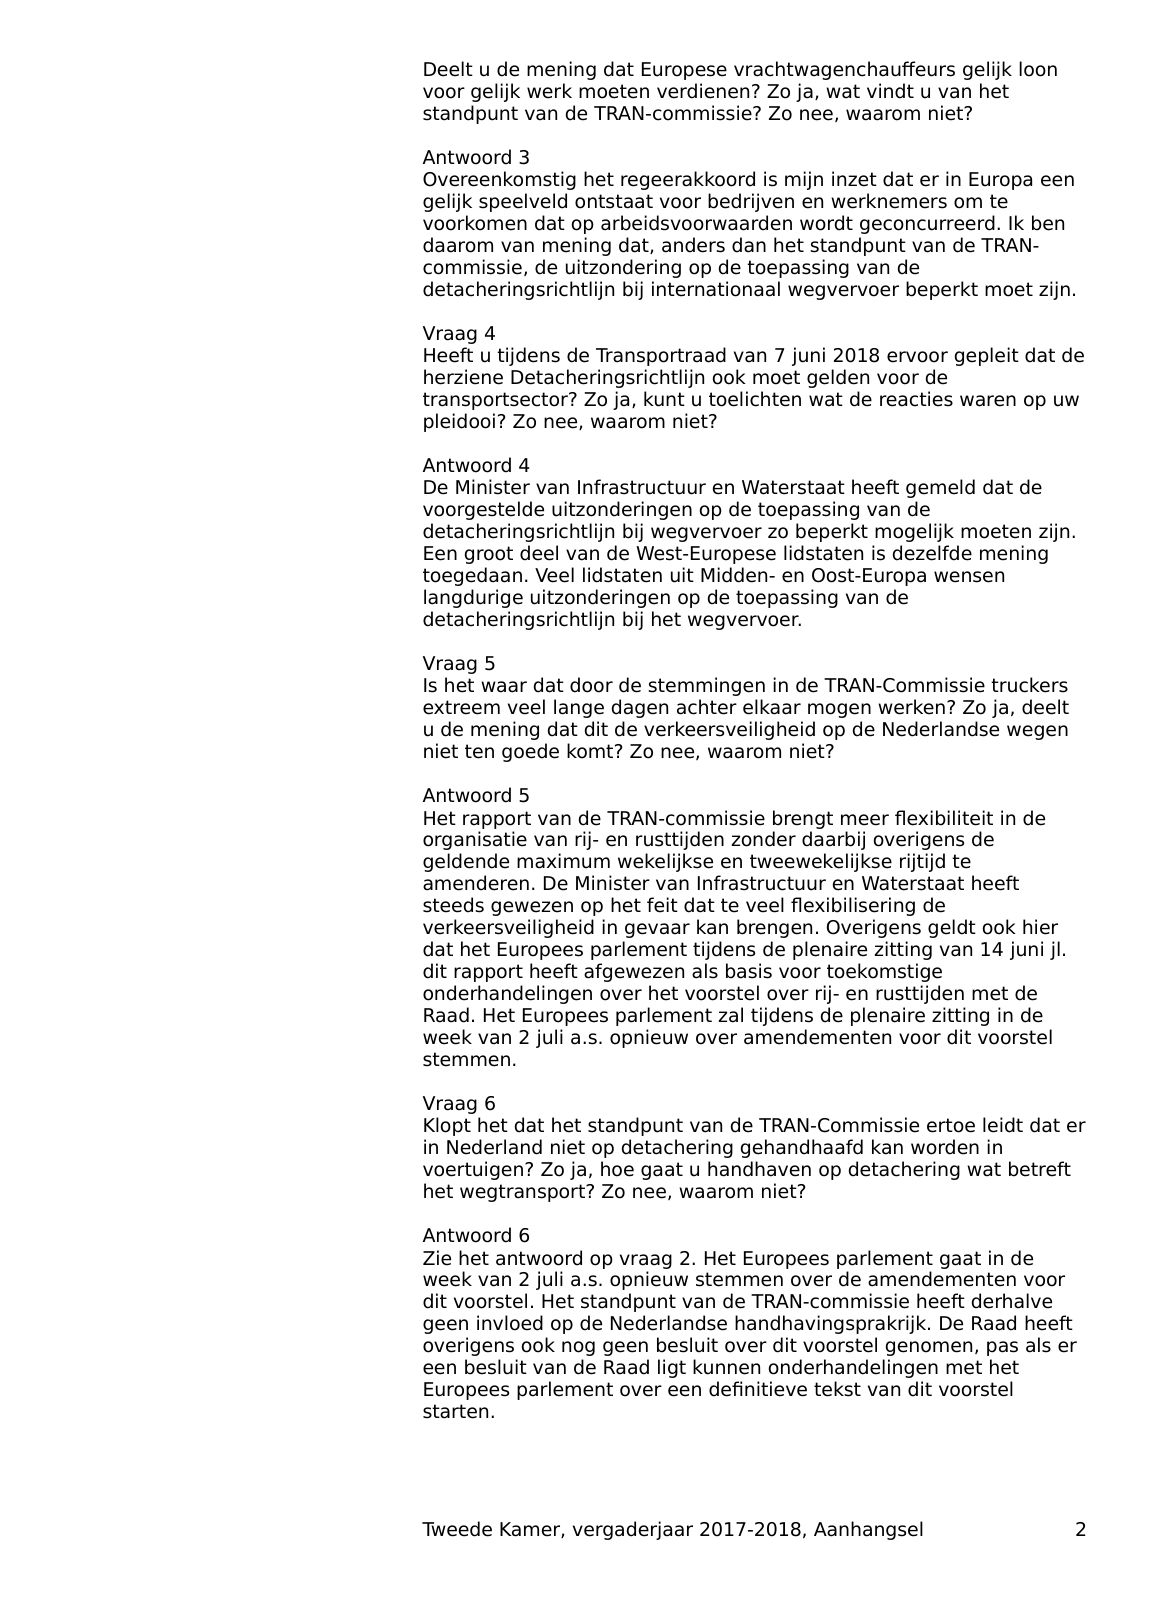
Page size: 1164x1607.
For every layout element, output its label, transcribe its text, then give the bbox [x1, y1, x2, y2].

text Antwoord 4 [422, 455, 1087, 477]
text Deelt u de mening dat Europese vrachtwagenchauffeurs gelijk loon voor gelijk werk moeten verdienen? Zo ja, wat vindt u van het standpunt van de TRAN-commissie? Zo nee, waarom niet? [422, 59, 1087, 125]
text Vraag 5 [422, 653, 1087, 675]
text Antwoord 6 [422, 1225, 1087, 1247]
text Heeft u tijdens de Transportraad van 7 juni 2018 ervoor gepleit dat de herziene Detacheringsrichtlijn ook moet gelden voor de transportsector? Zo ja, kunt u toelichten wat de reacties waren op uw pleidooi? Zo nee, waarom niet? [422, 345, 1087, 433]
text Antwoord 3 [422, 147, 1087, 169]
text Vraag 4 [422, 323, 1087, 345]
text Het rapport van de TRAN-commissie brengt meer flexibiliteit in de organisatie van rij- en rusttijden zonder daarbij overigens de geldende maximum wekelijkse en tweewekelijkse rijtijd te amenderen. De Minister van Infrastructuur en Waterstaat heeft steeds gewezen op het feit dat te veel flexibilisering de verkeersveiligheid in gevaar kan brengen. Overigens geldt ook hier dat het Europees parlement tijdens de plenaire zitting van 14 juni jl. dit rapport heeft afgewezen als basis voor toekomstige onderhandelingen over het voorstel over rij- en rusttijden met de Raad. Het Europees parlement zal tijdens de plenaire zitting in de week van 2 juli a.s. opnieuw over amendementen voor dit voorstel stemmen. [422, 807, 1087, 1071]
text Vraag 6 [422, 1093, 1087, 1115]
text Antwoord 5 [422, 785, 1087, 807]
text De Minister van Infrastructuur en Waterstaat heeft gemeld dat de voorgestelde uitzonderingen op de toepassing van de detacheringsrichtlijn bij wegvervoer zo beperkt mogelijk moeten zijn. Een groot deel van de West-Europese lidstaten is dezelfde mening toegedaan. Veel lidstaten uit Midden- en Oost-Europa wensen langdurige uitzonderingen op de toepassing van de detacheringsrichtlijn bij het wegvervoer. [422, 477, 1087, 631]
text Overeenkomstig het regeerakkoord is mijn inzet dat er in Europa een gelijk speelveld ontstaat voor bedrijven en werknemers om te voorkomen dat op arbeidsvoorwaarden wordt geconcurreerd. Ik ben daarom van mening dat, anders dan het standpunt van de TRAN-commissie, de uitzondering op de toepassing van de detacheringsrichtlijn bij internationaal wegvervoer beperkt moet zijn. [422, 169, 1087, 301]
text Is het waar dat door de stemmingen in de TRAN-Commissie truckers extreem veel lange dagen achter elkaar mogen werken? Zo ja, deelt u de mening dat dit de verkeersveiligheid op de Nederlandse wegen niet ten goede komt? Zo nee, waarom niet? [422, 675, 1087, 763]
text Klopt het dat het standpunt van de TRAN-Commissie ertoe leidt dat er in Nederland niet op detachering gehandhaafd kan worden in voertuigen? Zo ja, hoe gaat u handhaven op detachering wat betreft het wegtransport? Zo nee, waarom niet? [422, 1115, 1087, 1203]
text Zie het antwoord op vraag 2. Het Europees parlement gaat in de week van 2 juli a.s. opnieuw stemmen over de amendementen voor dit voorstel. Het standpunt van de TRAN-commissie heeft derhalve geen invloed op de Nederlandse handhavingsprakrijk. De Raad heeft overigens ook nog geen besluit over dit voorstel genomen, pas als er een besluit van de Raad ligt kunnen onderhandelingen met het Europees parlement over een definitieve tekst van dit voorstel starten. [422, 1247, 1087, 1423]
